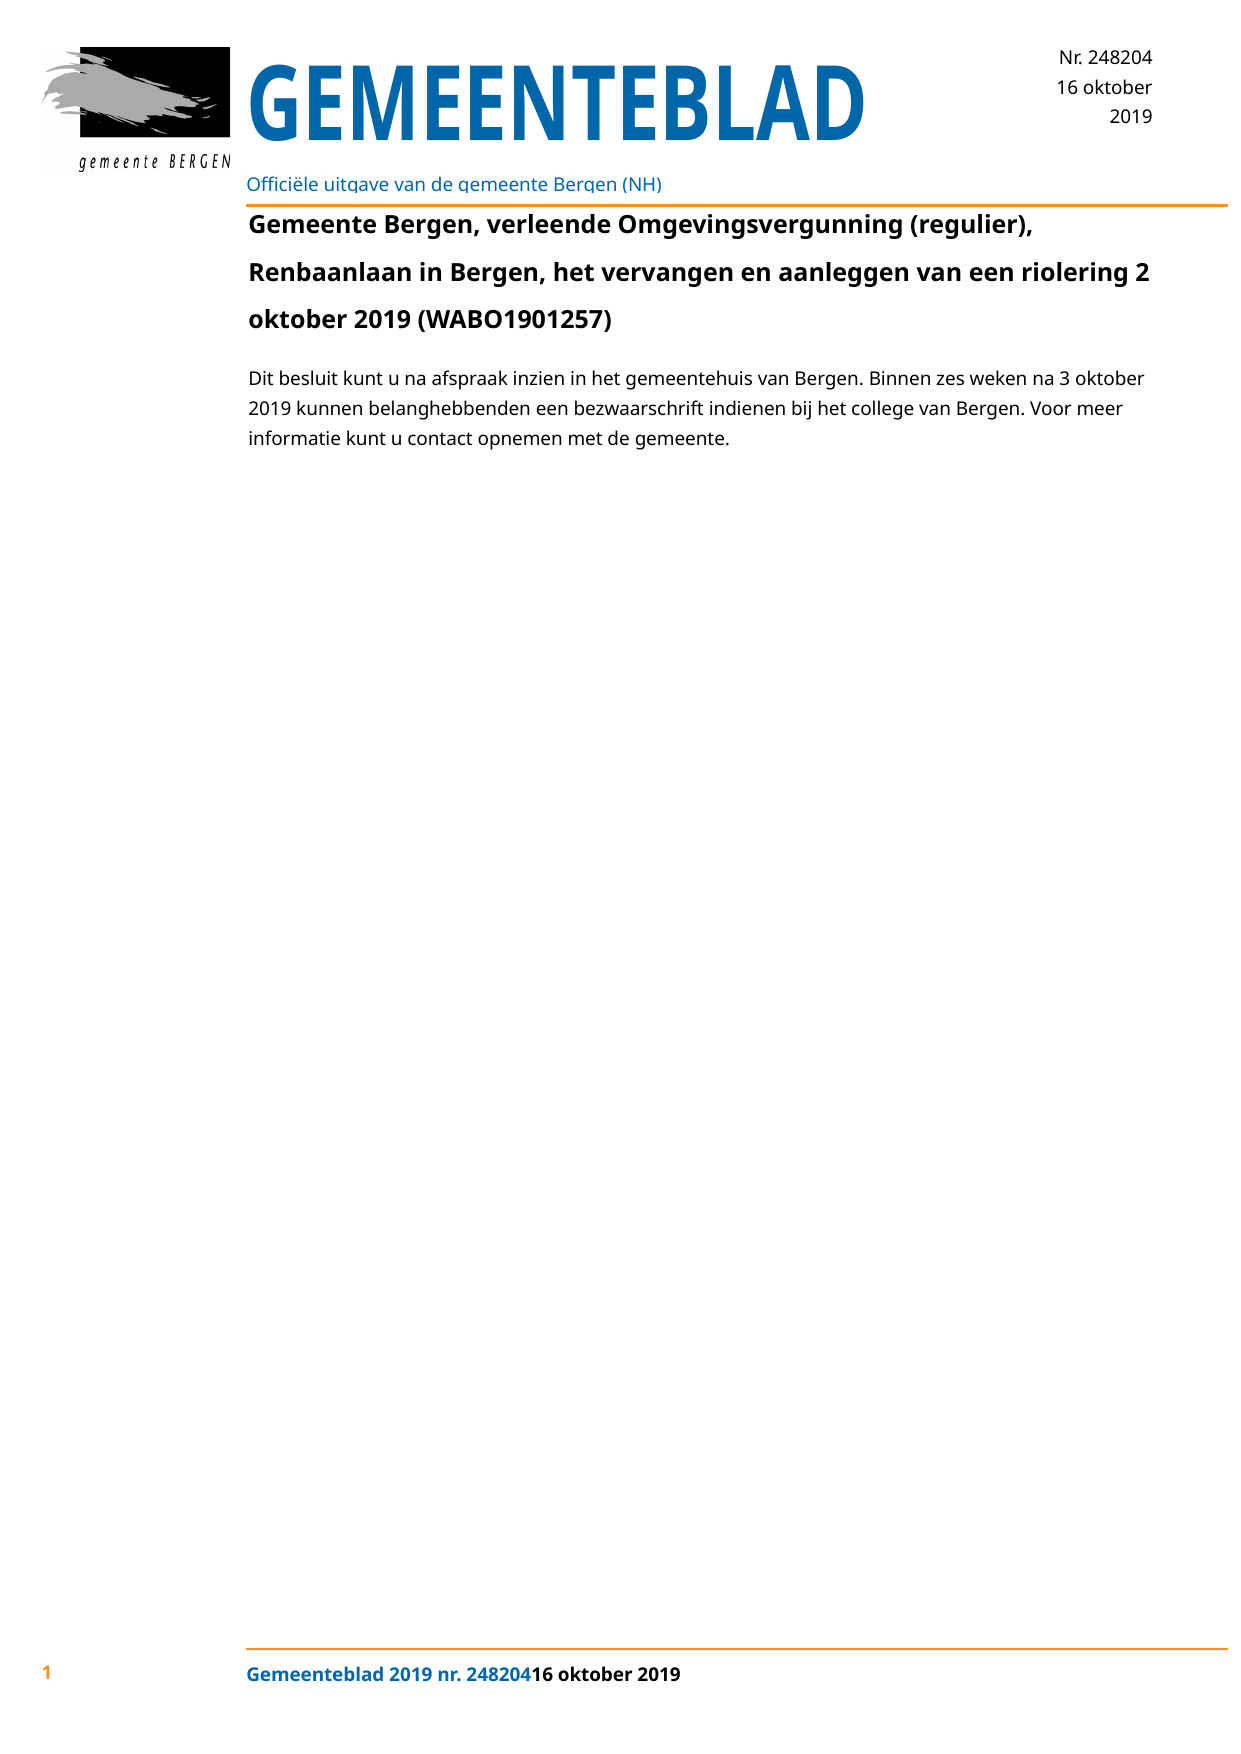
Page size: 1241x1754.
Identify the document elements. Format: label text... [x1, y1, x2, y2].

picture [41, 47, 231, 172]
text Gemeente Bergen, verleende Omgevingsvergunning (regulier), Renbaanlaan in Bergen, het vervangen en aanleggen van een riolering 2 oktober 2019 (WABO1901257) [248, 207, 1152, 336]
text Dit besluit kunt u na afspraak inzien in het gemeentehuis van Bergen. Binnen zes weken na 3 oktober 2019 kunnen belanghebbenden een bezwaarschrift indienen bij het college van Bergen. Voor meer informatie kunt u contact opnemen met de gemeente. [248, 366, 1152, 450]
